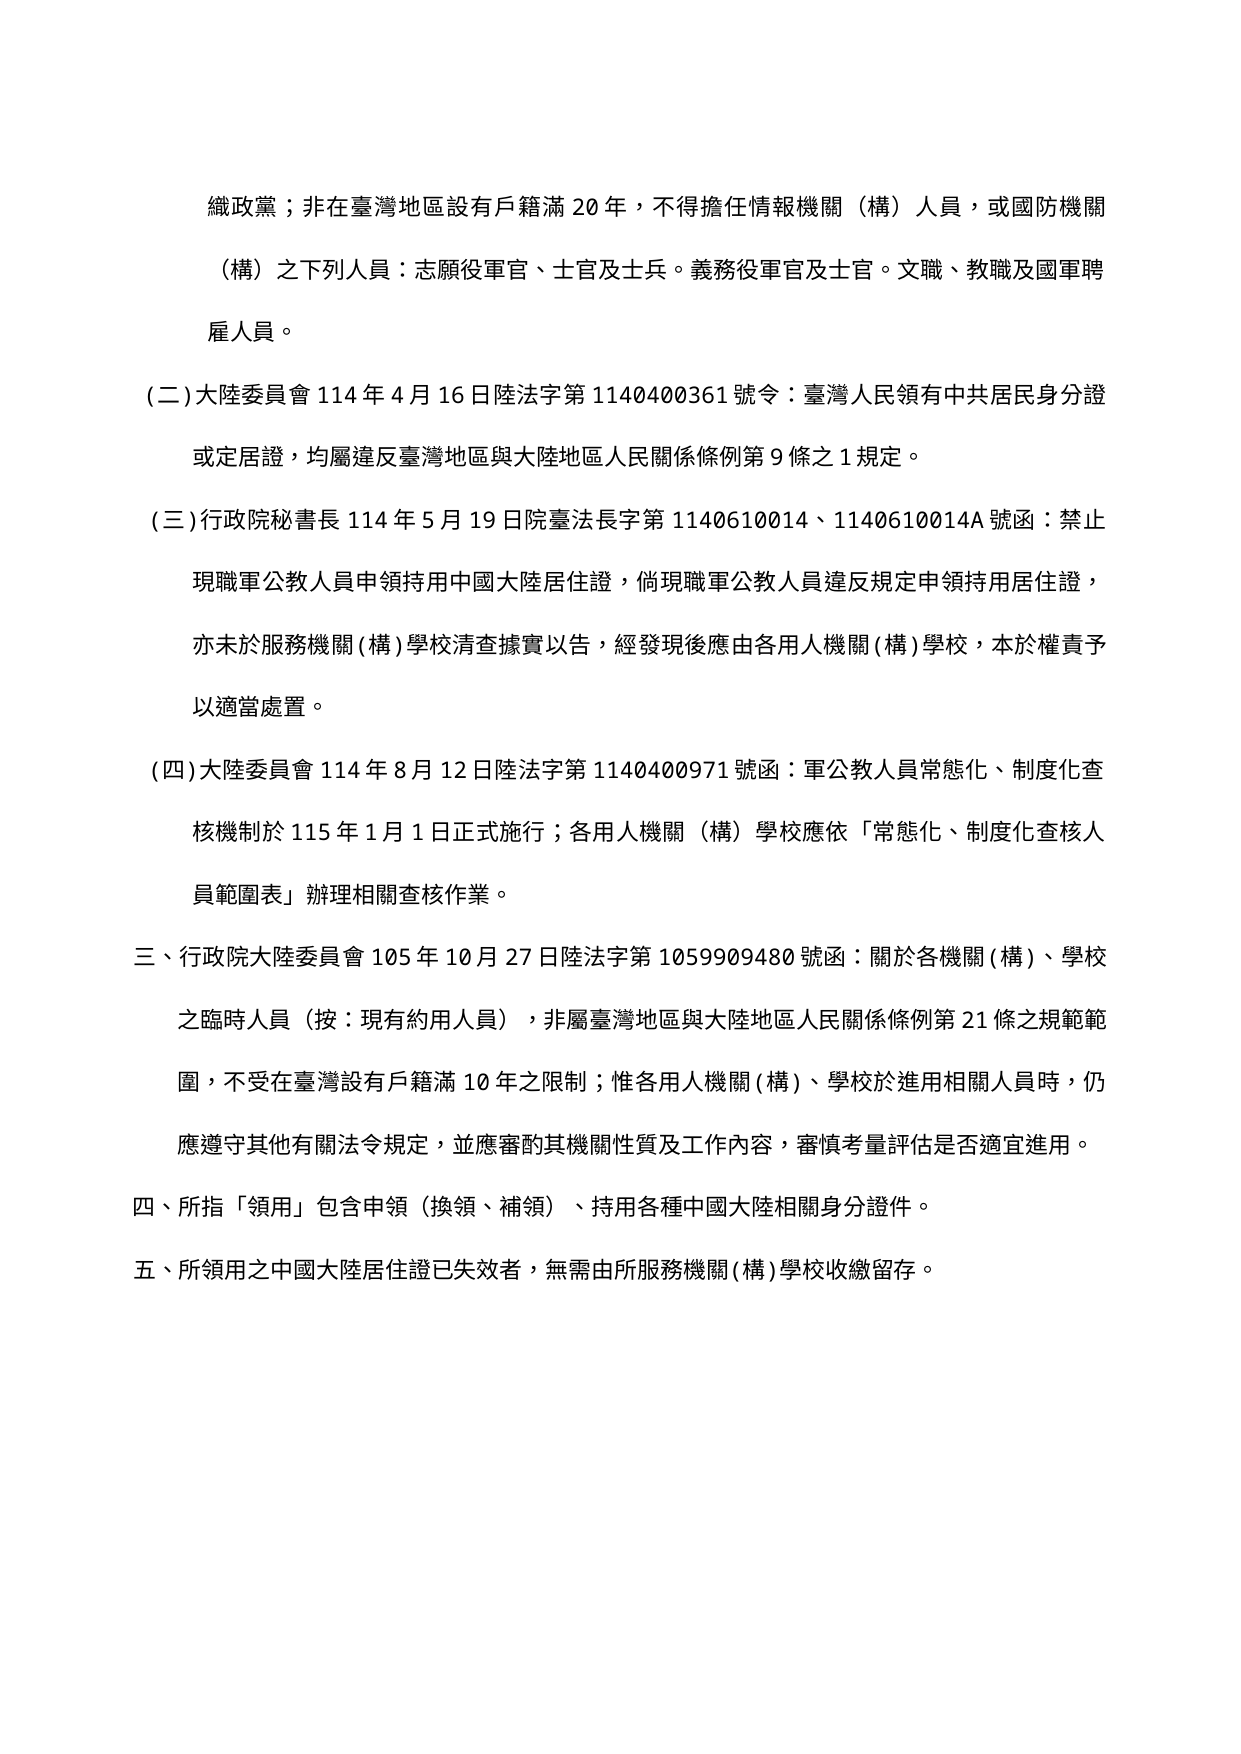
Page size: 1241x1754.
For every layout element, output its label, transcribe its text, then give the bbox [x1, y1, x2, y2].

text (二)大陸委員會114年4月16日陸法字第1140400361號令：臺灣人民領有中共居民身分證或定居證，均屬違反臺灣地區與大陸地區人民關係條例第9條之1規定。 [143, 352, 1107, 477]
text (四)大陸委員會114年8月12日陸法字第1140400971號函：軍公教人員常態化、制度化查核機制於115年1月1日正式施行；各用人機關（構）學校應依「常態化、制度化查核人員範圍表」辦理相關查核作業。 [148, 727, 1106, 914]
text 五、所領用之中國大陸居住證已失效者，無需由所服務機關(構)學校收繳留存。 [133, 1227, 1107, 1289]
text 四、所指「領用」包含申領（換領、補領）、持用各種中國大陸相關身分證件。 [133, 1164, 1107, 1227]
text (三)行政院秘書長114年5月19日院臺法長字第1140610014、1140610014A號函：禁止現職軍公教人員申領持用中國大陸居住證，倘現職軍公教人員違反規定申領持用居住證，亦未於服務機關(構)學校清查據實以告，經發現後應由各用人機關(構)學校，本於權責予以適當處置。 [148, 477, 1107, 727]
text 織政黨；非在臺灣地區設有戶籍滿20年，不得擔任情報機關（構）人員，或國防機關（構）之下列人員：志願役軍官、士官及士兵。義務役軍官及士官。文職、教職及國軍聘雇人員。 [177, 164, 1107, 352]
text 三、行政院大陸委員會105年10月27日陸法字第1059909480號函：關於各機關(構)、學校之臨時人員（按：現有約用人員），非屬臺灣地區與大陸地區人民關係條例第21條之規範範圍，不受在臺灣設有戶籍滿10年之限制；惟各用人機關(構)、學校於進用相關人員時，仍應遵守其他有關法令規定，並應審酌其機關性質及工作內容，審慎考量評估是否適宜進用。 [133, 914, 1107, 1164]
